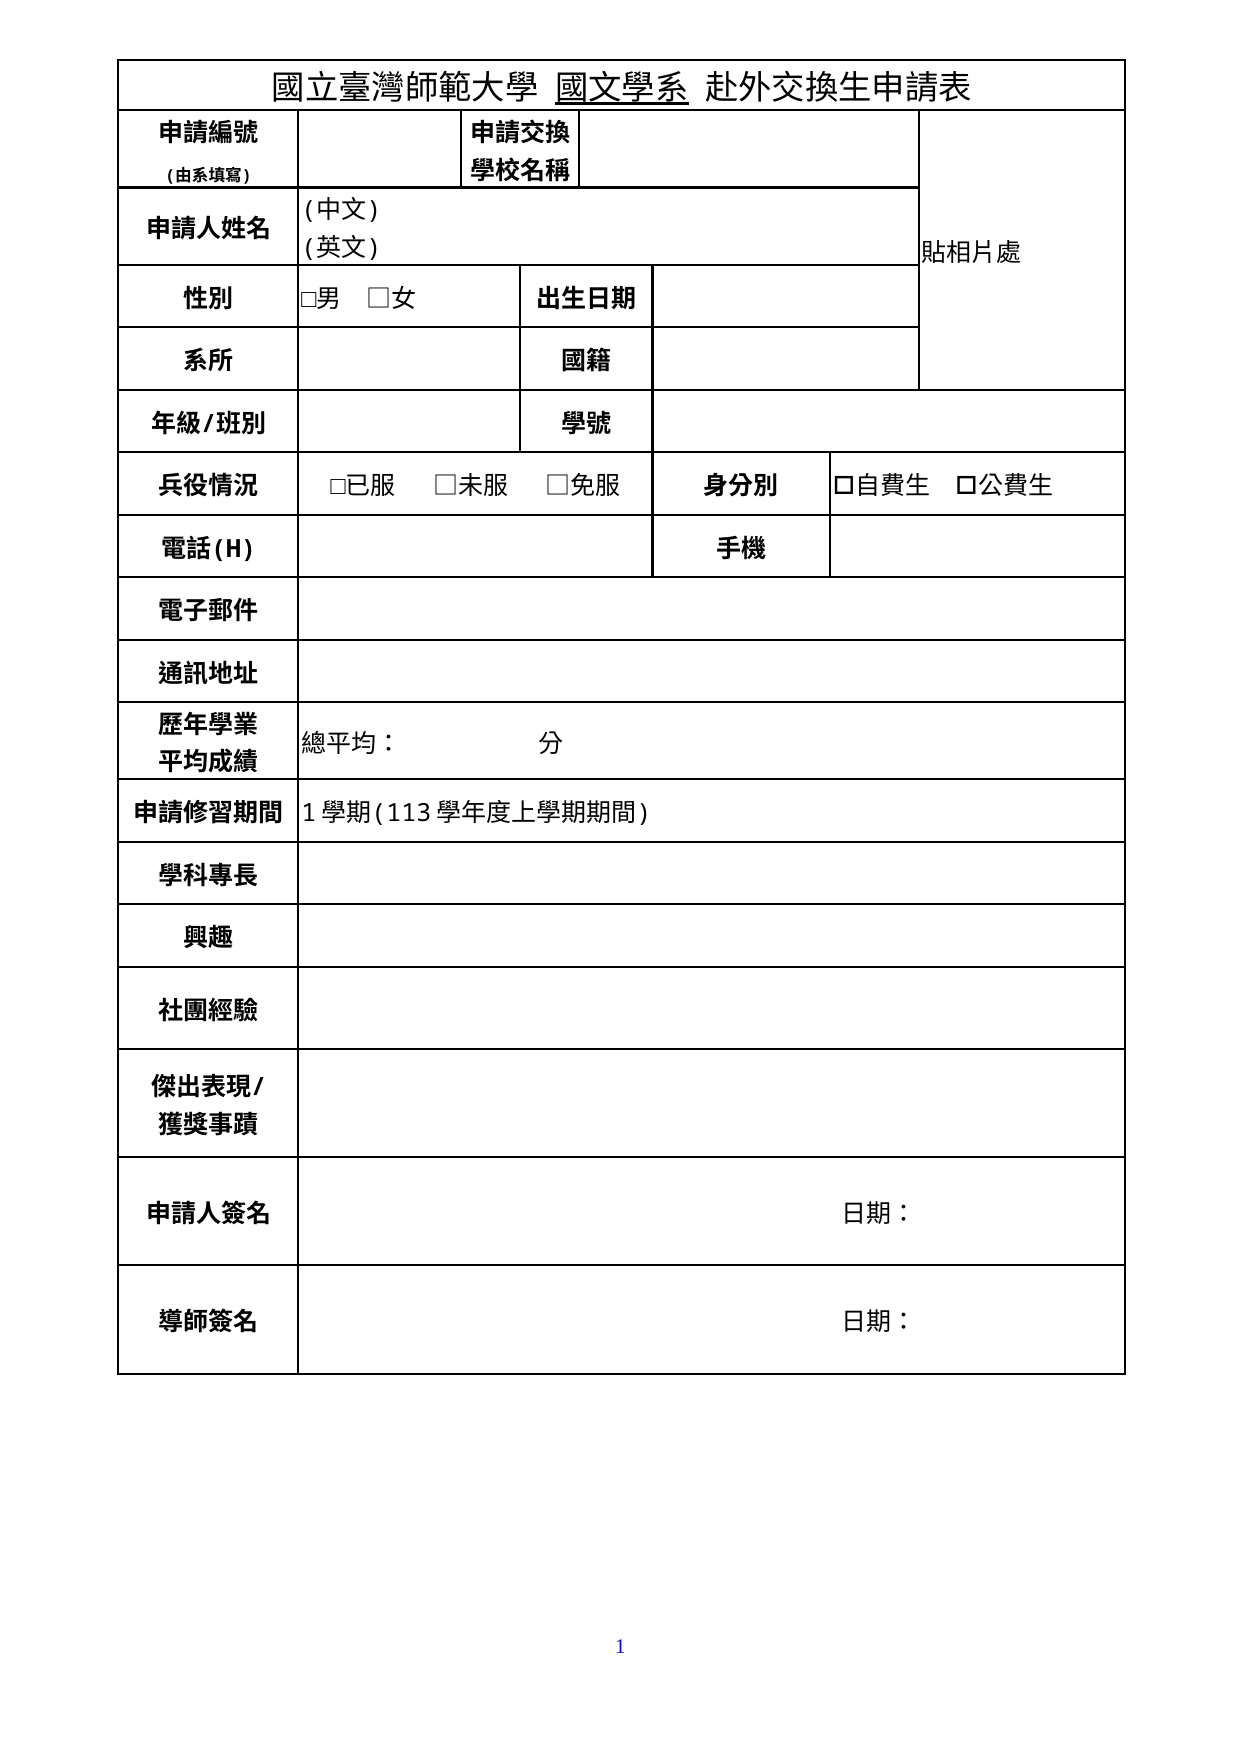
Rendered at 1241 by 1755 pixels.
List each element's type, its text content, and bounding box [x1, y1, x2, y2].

table_cell 系所 [119, 328, 297, 388]
table_cell [299, 1050, 1124, 1156]
table_cell 社團經驗 [119, 968, 297, 1048]
table_cell 申請編號 (由系填寫) [119, 111, 297, 186]
table_cell 申請人姓名 [119, 189, 297, 263]
table_cell [299, 516, 651, 576]
table_cell 1學期(113學年度上學期期間) [299, 780, 1124, 841]
table_header 國立臺灣師範大學 國文學系 赴外交換生申請表 [119, 61, 1124, 109]
table_cell [299, 843, 1124, 903]
table_cell 日期： [299, 1158, 1124, 1264]
table_cell [299, 641, 1124, 701]
table_cell [580, 111, 918, 186]
table_cell [299, 391, 519, 451]
table_cell [299, 328, 519, 388]
table_cell 性別 [119, 266, 297, 326]
table_cell 申請修習期間 [119, 780, 297, 841]
table_cell [654, 328, 918, 388]
table_cell 興趣 [119, 905, 297, 966]
table_cell [831, 516, 1124, 576]
table_cell (中文) (英文) [299, 189, 918, 263]
table_cell [299, 905, 1124, 966]
table_cell [299, 111, 460, 186]
table_cell 身分別 [654, 453, 829, 513]
table_cell 導師簽名 [119, 1266, 297, 1372]
table_cell 自費生 公費生 [831, 453, 1124, 513]
table_cell 兵役情況 [119, 453, 297, 513]
table_cell 歷年學業 平均成績 [119, 703, 297, 778]
table_cell 電子郵件 [119, 578, 297, 638]
table_cell 電話(H) [119, 516, 297, 576]
table_cell 學號 [521, 391, 651, 451]
table_cell 申請人簽名 [119, 1158, 297, 1264]
table_cell 總平均： 分 [299, 703, 1124, 778]
table_cell 手機 [654, 516, 829, 576]
table_cell 申請交換學校名稱 [462, 111, 578, 186]
table_cell 通訊地址 [119, 641, 297, 701]
table_cell [299, 968, 1124, 1048]
table_cell [654, 391, 1124, 451]
table_cell □已服 □未服 □免服 [299, 453, 651, 513]
table_cell 學科專長 [119, 843, 297, 903]
table_cell [299, 578, 1124, 638]
table_cell □男 □女 [299, 266, 519, 326]
table_cell 出生日期 [521, 266, 651, 326]
table_cell 傑出表現/ 獲獎事蹟 [119, 1050, 297, 1156]
table_cell 年級/班別 [119, 391, 297, 451]
table_cell 貼相片處 [920, 111, 1124, 388]
table_cell 國籍 [521, 328, 651, 388]
table_cell [654, 266, 918, 326]
table_cell 日期： [299, 1266, 1124, 1372]
